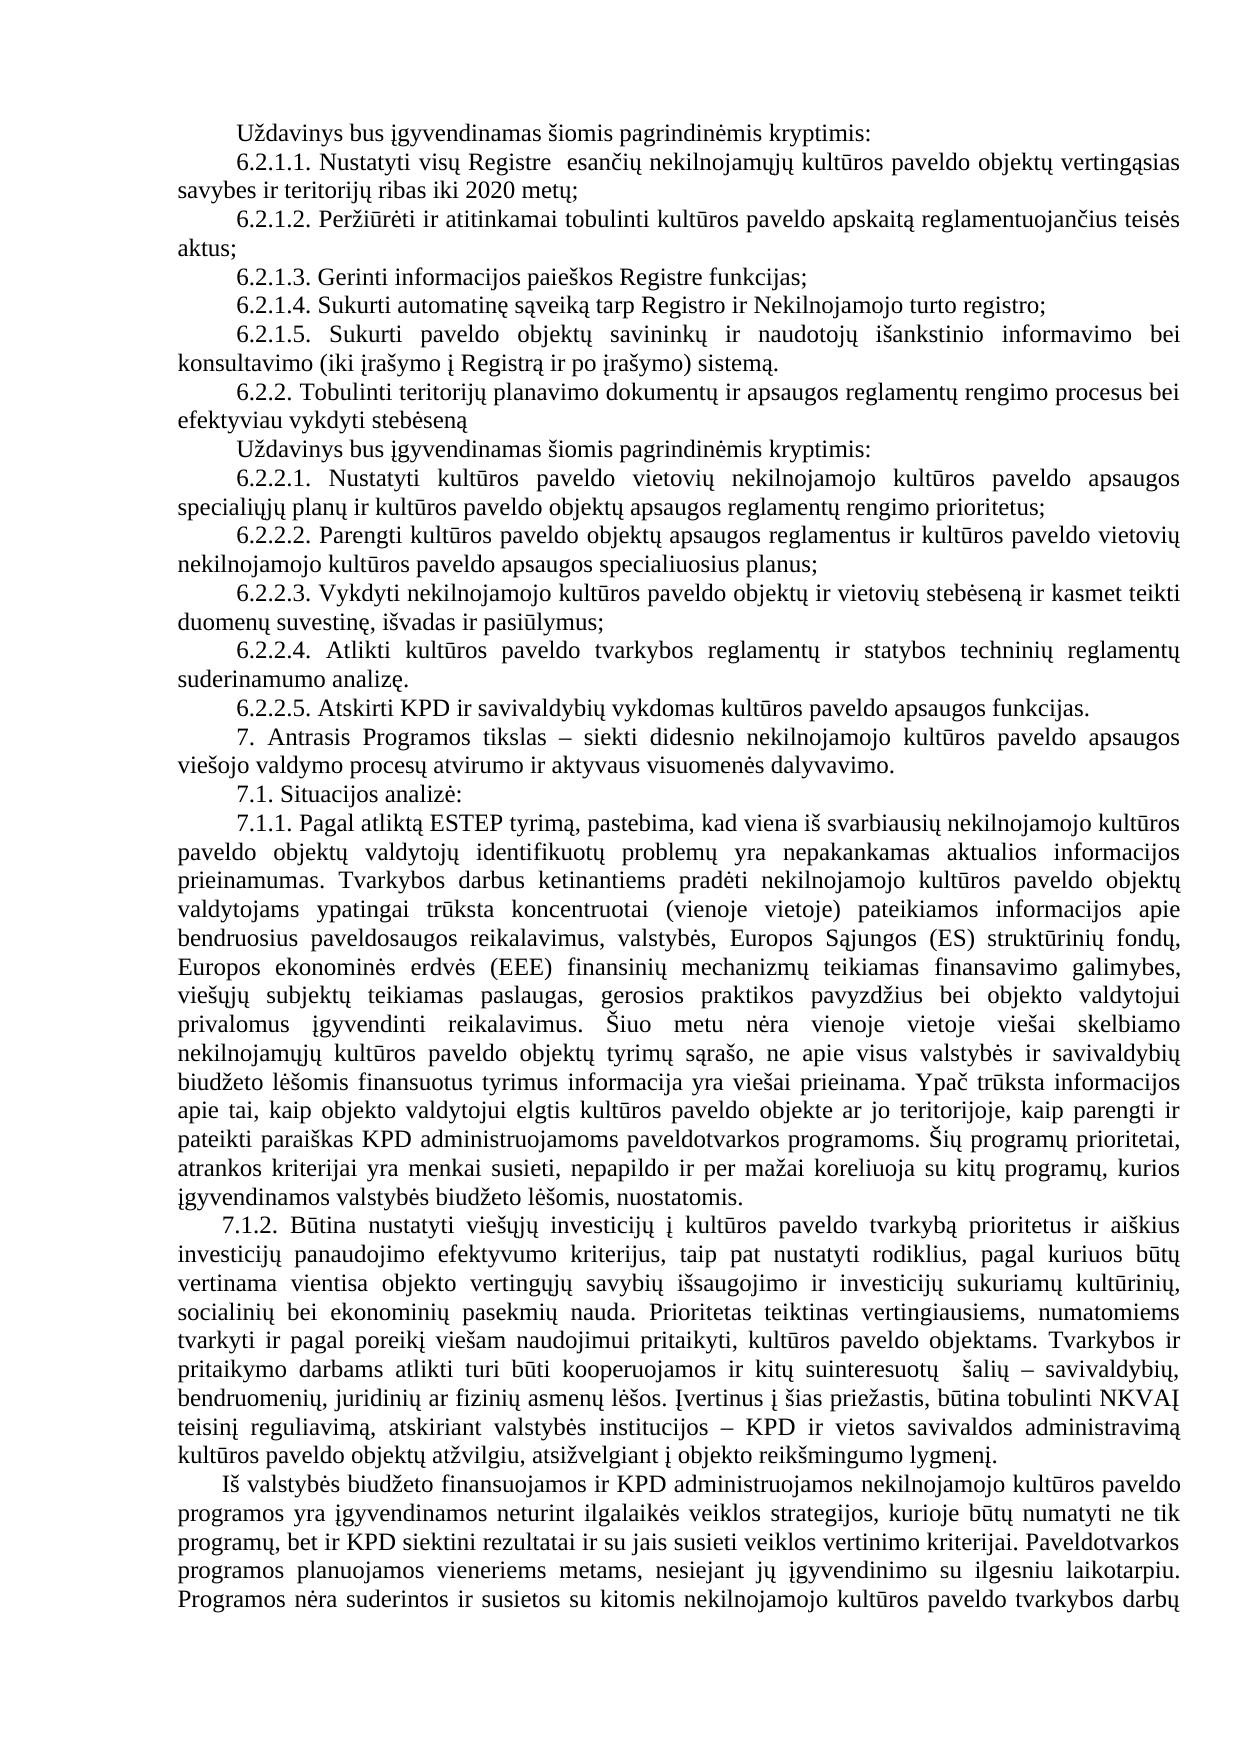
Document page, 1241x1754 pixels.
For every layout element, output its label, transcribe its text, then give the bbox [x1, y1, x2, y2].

text 6.2.2.3. Vykdyti nekilnojamojo kultūros paveldo objektų ir vietovių stebėseną ir kasmet teikti duomenų suvestinę, išvadas ir pasiūlymus; [177, 578, 1181, 636]
text Uždavinys bus įgyvendinamas šiomis pagrindinėmis kryptimis: [177, 434, 1181, 463]
text Uždavinys bus įgyvendinamas šiomis pagrindinėmis kryptimis: [177, 118, 1181, 147]
text 7.1.1. Pagal atliktą ESTEP tyrimą, pastebima, kad viena iš svarbiausių nekilnojamojo kultūros paveldo objektų valdytojų identifikuotų problemų yra nepakankamas aktualios informacijos prieinamumas. Tvarkybos darbus ketinantiems pradėti nekilnojamojo kultūros paveldo objektų valdytojams ypatingai trūksta koncentruotai (vienoje vietoje) pateikiamos informacijos apie bendruosius paveldosaugos reikalavimus, valstybės, Europos Sąjungos (ES) struktūrinių fondų, Europos ekonominės erdvės (EEE) finansinių mechanizmų teikiamas finansavimo galimybes, viešųjų subjektų teikiamas paslaugas, gerosios praktikos pavyzdžius bei objekto valdytojui privalomus įgyvendinti reikalavimus. Šiuo metu nėra vienoje vietoje viešai skelbiamo nekilnojamųjų kultūros paveldo objektų tyrimų sąrašo, ne apie visus valstybės ir savivaldybių biudžeto lėšomis finansuotus tyrimus informacija yra viešai prieinama. Ypač trūksta informacijos apie tai, kaip objekto valdytojui elgtis kultūros paveldo objekte ar jo teritorijoje, kaip parengti ir pateikti paraiškas KPD administruojamoms paveldotvarkos programoms. Šių programų prioritetai, atrankos kriterijai yra menkai susieti, nepapildo ir per mažai koreliuoja su kitų programų, kurios įgyvendinamos valstybės biudžeto lėšomis, nuostatomis. [177, 808, 1181, 1211]
text 6.2.1.2. Peržiūrėti ir atitinkamai tobulinti kultūros paveldo apskaitą reglamentuojančius teisės aktus; [177, 204, 1181, 262]
text 6.2.1.4. Sukurti automatinę sąveiką tarp Registro ir Nekilnojamojo turto registro; [177, 291, 1181, 319]
text 6.2.2.4. Atlikti kultūros paveldo tvarkybos reglamentų ir statybos techninių reglamentų suderinamumo analizę. [177, 636, 1181, 693]
text 6.2.2.2. Parengti kultūros paveldo objektų apsaugos reglamentus ir kultūros paveldo vietovių nekilnojamojo kultūros paveldo apsaugos specialiuosius planus; [177, 521, 1181, 578]
text 7.1.2. Būtina nustatyti viešųjų investicijų į kultūros paveldo tvarkybą prioritetus ir aiškius investicijų panaudojimo efektyvumo kriterijus, taip pat nustatyti rodiklius, pagal kuriuos būtų vertinama vientisa objekto vertingųjų savybių išsaugojimo ir investicijų sukuriamų kultūrinių, socialinių bei ekonominių pasekmių nauda. Prioritetas teiktinas vertingiausiems, numatomiems tvarkyti ir pagal poreikį viešam naudojimui pritaikyti, kultūros paveldo objektams. Tvarkybos ir pritaikymo darbams atlikti turi būti kooperuojamos ir kitų suinteresuotų šalių – savivaldybių, bendruomenių, juridinių ar fizinių asmenų lėšos. Įvertinus į šias priežastis, būtina tobulinti NKVAĮ teisinį reguliavimą, atskiriant valstybės institucijos – KPD ir vietos savivaldos administravimą kultūros paveldo objektų atžvilgiu, atsižvelgiant į objekto reikšmingumo lygmenį. [177, 1211, 1181, 1469]
text 6.2.2.5. Atskirti KPD ir savivaldybių vykdomas kultūros paveldo apsaugos funkcijas. [177, 693, 1181, 722]
text Iš valstybės biudžeto finansuojamos ir KPD administruojamos nekilnojamojo kultūros paveldo programos yra įgyvendinamos neturint ilgalaikės veiklos strategijos, kurioje būtų numatyti ne tik programų, bet ir KPD siektini rezultatai ir su jais susieti veiklos vertinimo kriterijai. Paveldotvarkos programos planuojamos vieneriems metams, nesiejant jų įgyvendinimo su ilgesniu laikotarpiu. Programos nėra suderintos ir susietos su kitomis nekilnojamojo kultūros paveldo tvarkybos darbų [177, 1469, 1181, 1613]
text 6.2.1.5. Sukurti paveldo objektų savininkų ir naudotojų išankstinio informavimo bei konsultavimo (iki įrašymo į Registrą ir po įrašymo) sistemą. [177, 319, 1181, 377]
text 6.2.2.1. Nustatyti kultūros paveldo vietovių nekilnojamojo kultūros paveldo apsaugos specialiųjų planų ir kultūros paveldo objektų apsaugos reglamentų rengimo prioritetus; [177, 463, 1181, 521]
text 7.1. Situacijos analizė: [177, 779, 1181, 808]
text 6.2.1.3. Gerinti informacijos paieškos Registre funkcijas; [177, 262, 1181, 291]
text 6.2.1.1. Nustatyti visų Registre esančių nekilnojamųjų kultūros paveldo objektų vertingąsias savybes ir teritorijų ribas iki 2020 metų; [177, 147, 1181, 204]
text 7. Antrasis Programos tikslas – siekti didesnio nekilnojamojo kultūros paveldo apsaugos viešojo valdymo procesų atvirumo ir aktyvaus visuomenės dalyvavimo. [177, 722, 1181, 779]
text 6.2.2. Tobulinti teritorijų planavimo dokumentų ir apsaugos reglamentų rengimo procesus bei efektyviau vykdyti stebėseną [177, 377, 1181, 434]
